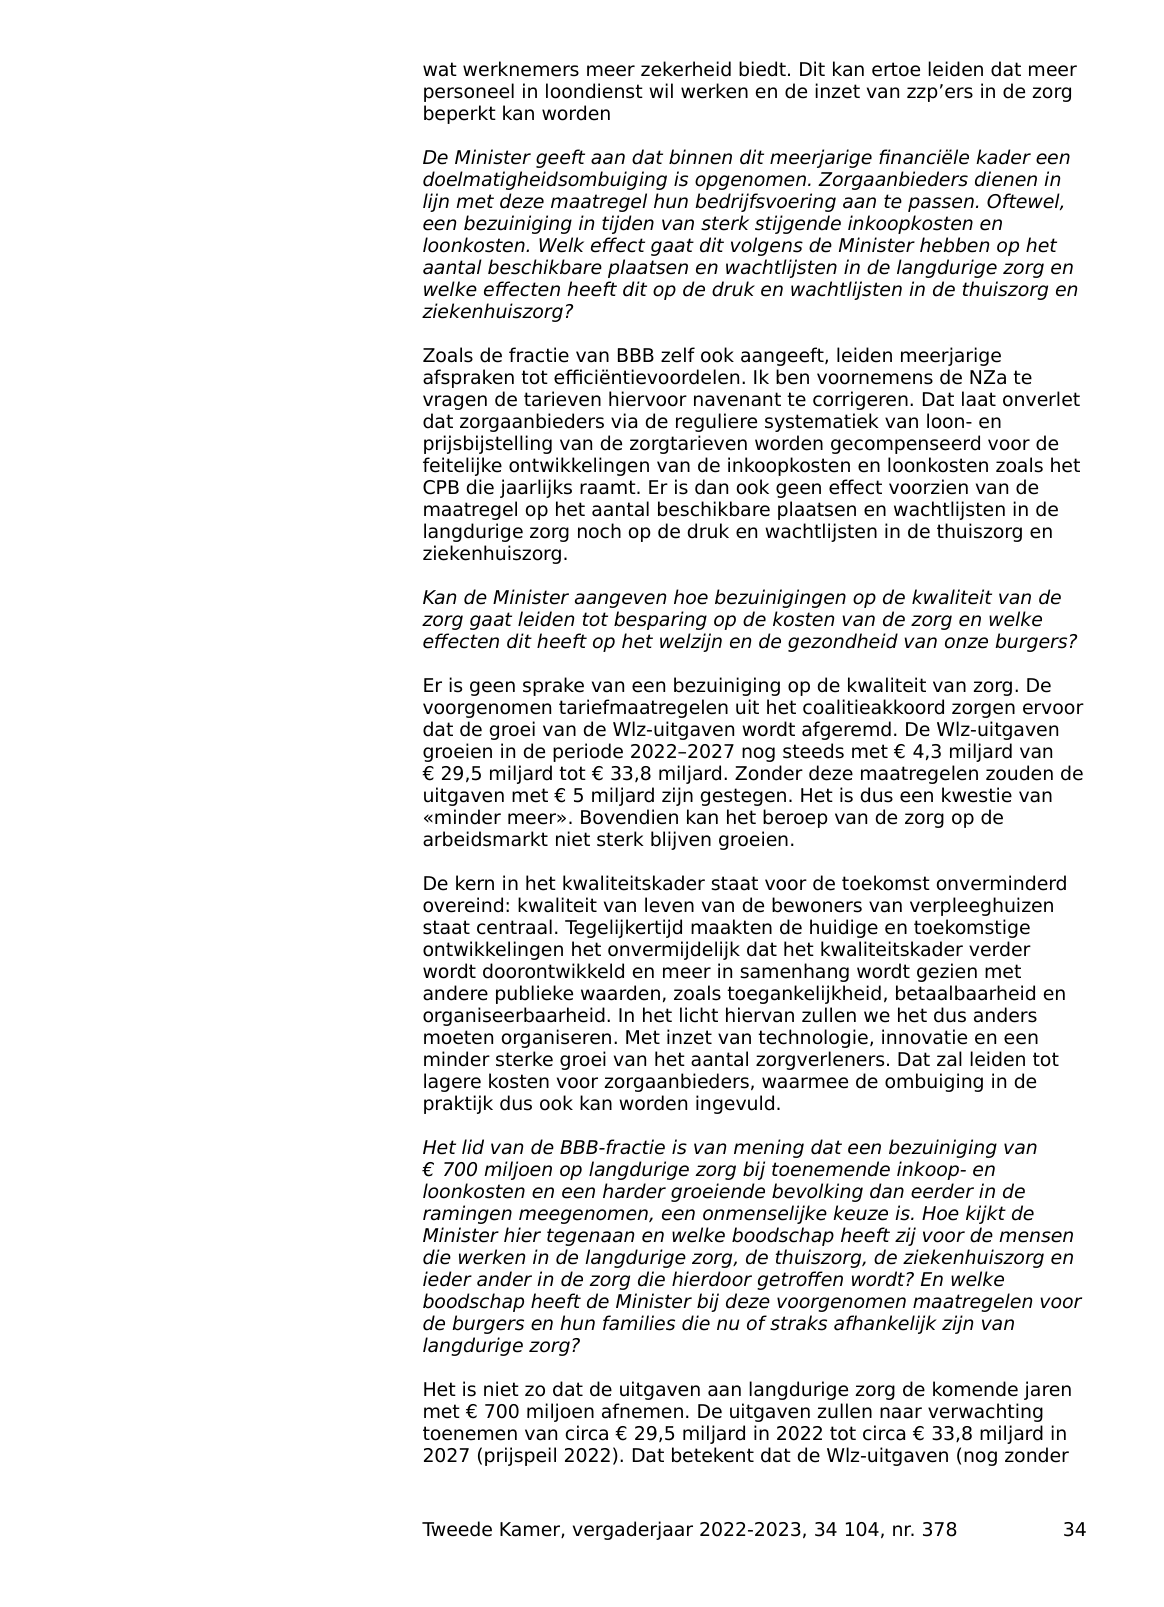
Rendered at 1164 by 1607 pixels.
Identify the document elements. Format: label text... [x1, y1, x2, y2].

text Kan de Minister aangeven hoe bezuinigingen op de kwaliteit van de zorg gaat leiden tot besparing op de kosten van de zorg en welke effecten dit heeft op het welzijn en de gezondheid van onze burgers? [422, 587, 1087, 653]
text wat werknemers meer zekerheid biedt. Dit kan ertoe leiden dat meer personeel in loondienst wil werken en de inzet van zzp’ers in de zorg beperkt kan worden [422, 59, 1087, 125]
text Het is niet zo dat de uitgaven aan langdurige zorg de komende jaren met € 700 miljoen afnemen. De uitgaven zullen naar verwachting toenemen van circa € 29,5 miljard in 2022 tot circa € 33,8 miljard in 2027 (prijspeil 2022). Dat betekent dat de Wlz-uitgaven (nog zonder [422, 1379, 1087, 1467]
text Zoals de fractie van BBB zelf ook aangeeft, leiden meerjarige afspraken tot efficiëntievoordelen. Ik ben voornemens de NZa te vragen de tarieven hiervoor navenant te corrigeren. Dat laat onverlet dat zorgaanbieders via de reguliere systematiek van loon- en prijsbijstelling van de zorgtarieven worden gecompenseerd voor de feitelijke ontwikkelingen van de inkoopkosten en loonkosten zoals het CPB die jaarlijks raamt. Er is dan ook geen effect voorzien van de maatregel op het aantal beschikbare plaatsen en wachtlijsten in de langdurige zorg noch op de druk en wachtlijsten in de thuiszorg en ziekenhuiszorg. [422, 345, 1087, 565]
text Het lid van de BBB-fractie is van mening dat een bezuiniging van € 700 miljoen op langdurige zorg bij toenemende inkoop- en loonkosten en een harder groeiende bevolking dan eerder in de ramingen meegenomen, een onmenselijke keuze is. Hoe kijkt de Minister hier tegenaan en welke boodschap heeft zij voor de mensen die werken in de langdurige zorg, de thuiszorg, de ziekenhuiszorg en ieder ander in de zorg die hierdoor getroffen wordt? En welke boodschap heeft de Minister bij deze voorgenomen maatregelen voor de burgers en hun families die nu of straks afhankelijk zijn van langdurige zorg? [422, 1137, 1087, 1357]
text Er is geen sprake van een bezuiniging op de kwaliteit van zorg. De voorgenomen tariefmaatregelen uit het coalitieakkoord zorgen ervoor dat de groei van de Wlz-uitgaven wordt afgeremd. De Wlz-uitgaven groeien in de periode 2022–2027 nog steeds met € 4,3 miljard van € 29,5 miljard tot € 33,8 miljard. Zonder deze maatregelen zouden de uitgaven met € 5 miljard zijn gestegen. Het is dus een kwestie van «minder meer». Bovendien kan het beroep van de zorg op de arbeidsmarkt niet sterk blijven groeien. [422, 675, 1087, 851]
text De Minister geeft aan dat binnen dit meerjarige financiële kader een doelmatigheidsombuiging is opgenomen. Zorgaanbieders dienen in lijn met deze maatregel hun bedrijfsvoering aan te passen. Oftewel, een bezuiniging in tijden van sterk stijgende inkoopkosten en loonkosten. Welk effect gaat dit volgens de Minister hebben op het aantal beschikbare plaatsen en wachtlijsten in de langdurige zorg en welke effecten heeft dit op de druk en wachtlijsten in de thuiszorg en ziekenhuiszorg? [422, 147, 1087, 323]
text De kern in het kwaliteitskader staat voor de toekomst onverminderd overeind: kwaliteit van leven van de bewoners van verpleeghuizen staat centraal. Tegelijkertijd maakten de huidige en toekomstige ontwikkelingen het onvermijdelijk dat het kwaliteitskader verder wordt doorontwikkeld en meer in samenhang wordt gezien met andere publieke waarden, zoals toegankelijkheid, betaalbaarheid en organiseerbaarheid. In het licht hiervan zullen we het dus anders moeten organiseren. Met inzet van technologie, innovatie en een minder sterke groei van het aantal zorgverleners. Dat zal leiden tot lagere kosten voor zorgaanbieders, waarmee de ombuiging in de praktijk dus ook kan worden ingevuld. [422, 873, 1087, 1115]
